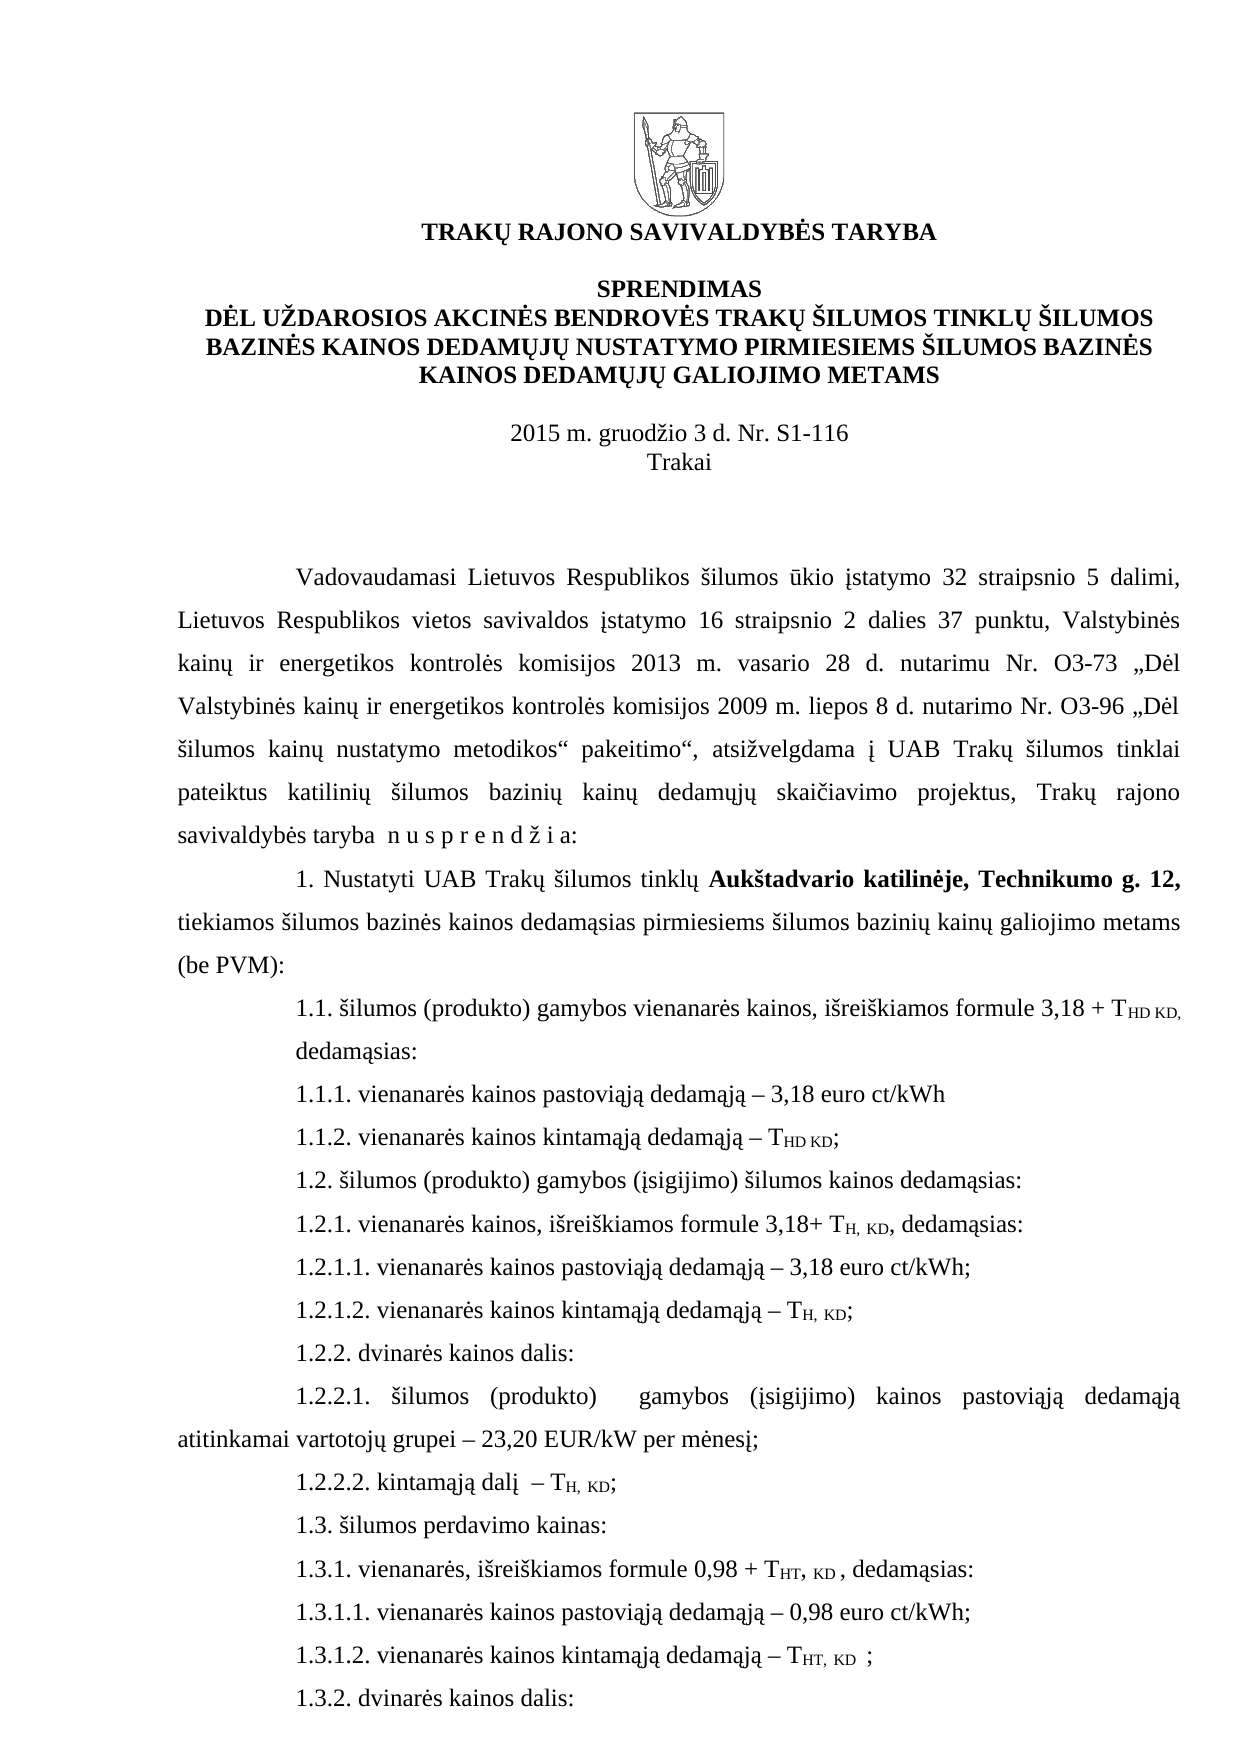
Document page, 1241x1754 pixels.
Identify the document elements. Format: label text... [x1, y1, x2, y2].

text 1.3. šilumos perdavimo kainas: [295, 1511, 1181, 1539]
text 1.2.2.1. šilumos (produkto) gamybos (įsigijimo) kainos pastoviąją dedamąją atitinkamai vartotojų grupei – 23,20 EUR/kW per mėnesį; [177, 1381, 1181, 1453]
text 1.3.1.1. vienanarės kainos pastoviąją dedamąją – 0,98 euro ct/kWh; [295, 1597, 1181, 1626]
text 1.1. šilumos (produkto) gamybos vienanarės kainos, išreiškiamos formule 3,18 + THD KD, dedamąsias: [295, 993, 1181, 1065]
text SPRENDIMAS [177, 274, 1181, 303]
text 1.2.1. vienanarės kainos, išreiškiamos formule 3,18+ TH, KD, dedamąsias: [295, 1209, 1181, 1237]
text 1.1.2. vienanarės kainos kintamąją dedamąją – THD KD; [295, 1122, 1181, 1151]
text Trakai [177, 447, 1181, 476]
text 2015 m. gruodžio 3 d. Nr. S1-116 [177, 418, 1181, 447]
text DĖL UŽDAROSIOS AKCINĖS BENDROVĖS TRAKŲ ŠILUMOS TINKLŲ ŠILUMOS BAZINĖS KAINOS DEDAMŲJŲ NUSTATYMO PIRMIESIEMS šilumos bazinės kainos dedamųjų galiojimo metams [177, 303, 1181, 389]
text 1. Nustatyti UAB Trakų šilumos tinklų Aukštadvario katilinėje, Technikumo g. 12, tiekiamos šilumos bazinės kainos dedamąsias pirmiesiems šilumos bazinių kainų galiojimo metams (be PVM): [177, 864, 1181, 979]
text 1.2.2. dvinarės kainos dalis: [295, 1338, 1181, 1367]
text 1.2.1.2. vienanarės kainos kintamąją dedamąją – TH, KD; [295, 1295, 1181, 1324]
text 1.3.1. vienanarės, išreiškiamos formule 0,98 + THT, KD , dedamąsias: [295, 1554, 1181, 1582]
text TRAKŲ RAJONO SAVIVALDYBĖS TARYBA [177, 217, 1181, 246]
text 1.2.1.1. vienanarės kainos pastoviąją dedamąją – 3,18 euro ct/kWh; [295, 1252, 1181, 1281]
text 1.3.2. dvinarės kainos dalis: [295, 1683, 1181, 1712]
text Vadovaudamasi Lietuvos Respublikos šilumos ūkio įstatymo 32 straipsnio 5 dalimi, Lietuvos Respublikos vietos savivaldos įstatymo 16 straipsnio 2 dalies 37 punktu, Valstybinės kainų ir energetikos kontrolės komisijos 2013 m. vasario 28 d. nutarimu Nr. O3-73 „Dėl Valstybinės kainų ir energetikos kontrolės komisijos 2009 m. liepos 8 d. nutarimo Nr. O3-96 „Dėl šilumos kainų nustatymo metodikos“ pakeitimo“, atsižvelgdama į UAB Trakų šilumos tinklai pateiktus katilinių šilumos bazinių kainų dedamųjų skaičiavimo projektus, Trakų rajono savivaldybės taryba n u s p r e n d ž i a: [177, 562, 1181, 849]
text 1.1.1. vienanarės kainos pastoviąją dedamąją – 3,18 euro ct/kWh [295, 1079, 1181, 1108]
text 1.2. šilumos (produkto) gamybos (įsigijimo) šilumos kainos dedamąsias: [295, 1166, 1181, 1194]
text 1.3.1.2. vienanarės kainos kintamąją dedamąją – THT, KD ; [295, 1640, 1181, 1669]
text 1.2.2.2. kintamąją dalį – TH, KD; [295, 1467, 1181, 1496]
